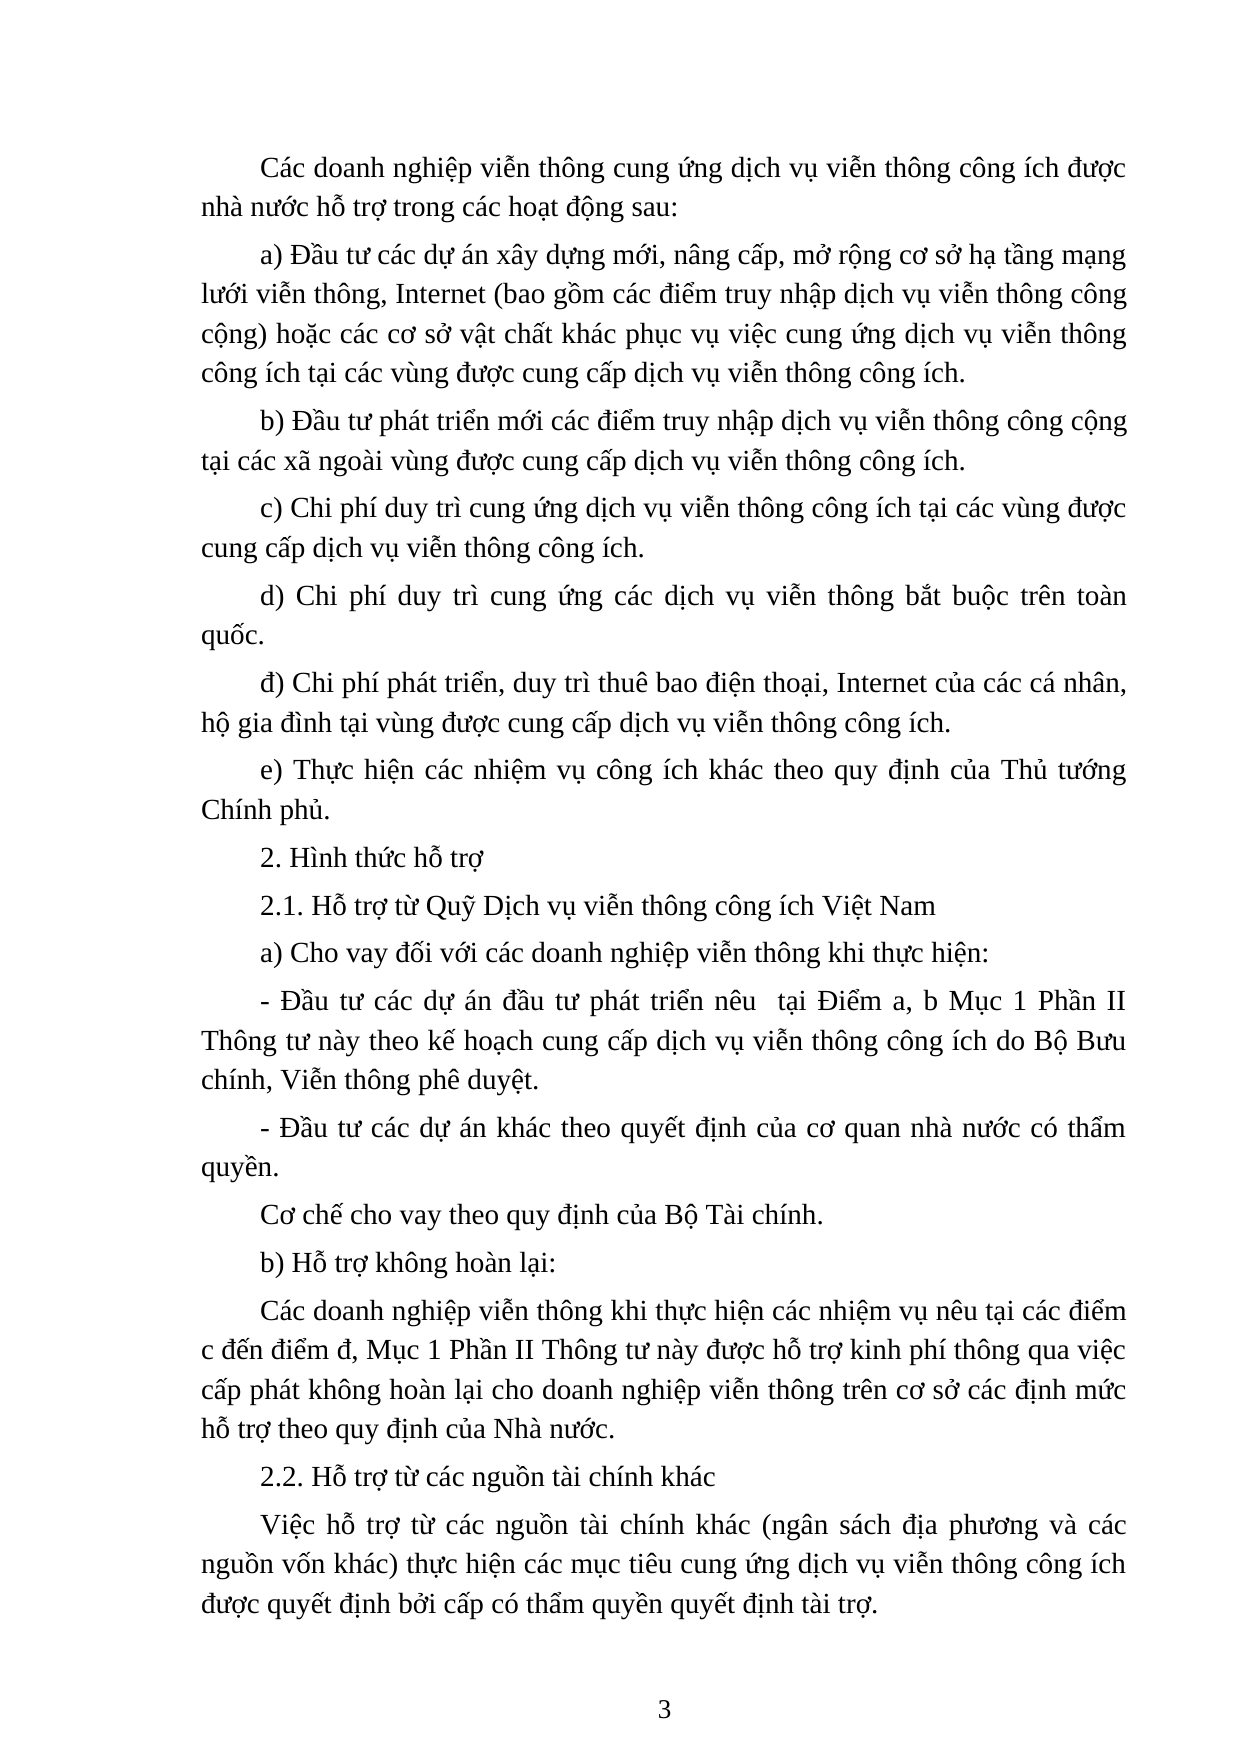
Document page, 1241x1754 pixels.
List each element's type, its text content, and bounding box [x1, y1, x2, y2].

text - Đầu tư các dự án đầu tư phát triển nêu tại Điểm a, b Mục 1 Phần II Thông tư này theo kế hoạch cung cấp dịch vụ viễn thông công ích do Bộ Bưu chính, Viễn thông phê duyệt. [201, 983, 1128, 1096]
text b) Hỗ trợ không hoàn lại: [201, 1245, 1128, 1279]
text đ) Chi phí phát triển, duy trì thuê bao điện thoại, Internet của các cá nhân, hộ gia đình tại vùng được cung cấp dịch vụ viễn thông công ích. [201, 665, 1128, 738]
text e) Thực hiện các nhiệm vụ công ích khác theo quy định của Thủ tướng Chính phủ. [201, 752, 1128, 826]
text Cơ chế cho vay theo quy định của Bộ Tài chính. [201, 1197, 1128, 1231]
text a) Đầu tư các dự án xây dựng mới, nâng cấp, mở rộng cơ sở hạ tầng mạng lưới viễn thông, Internet (bao gồm các điểm truy nhập dịch vụ viễn thông công cộng) hoặc các cơ sở vật chất khác phục vụ việc cung ứng dịch vụ viễn thông công ích tại các vùng được cung cấp dịch vụ viễn thông công ích. [201, 237, 1128, 389]
text d) Chi phí duy trì cung ứng các dịch vụ viễn thông bắt buộc trên toàn quốc. [201, 578, 1128, 651]
text Các doanh nghiệp viễn thông khi thực hiện các nhiệm vụ nêu tại các điểm c đến điểm đ, Mục 1 Phần II Thông tư này được hỗ trợ kinh phí thông qua việc cấp phát không hoàn lại cho doanh nghiệp viễn thông trên cơ sở các định mức hỗ trợ theo quy định của Nhà nước. [201, 1293, 1128, 1445]
text 2. Hình thức hỗ trợ [201, 840, 1128, 873]
text c) Chi phí duy trì cung ứng dịch vụ viễn thông công ích tại các vùng được cung cấp dịch vụ viễn thông công ích. [201, 491, 1128, 564]
text 2.1. Hỗ trợ từ Quỹ Dịch vụ viễn thông công ích Việt Nam [201, 888, 1128, 921]
text - Đầu tư các dự án khác theo quyết định của cơ quan nhà nước có thẩm quyền. [201, 1110, 1128, 1183]
text 2.2. Hỗ trợ từ các nguồn tài chính khác [201, 1459, 1128, 1493]
text a) Cho vay đối với các doanh nghiệp viễn thông khi thực hiện: [201, 935, 1128, 969]
text Các doanh nghiệp viễn thông cung ứng dịch vụ viễn thông công ích được nhà nước hỗ trợ trong các hoạt động sau: [201, 150, 1128, 223]
text Việc hỗ trợ từ các nguồn tài chính khác (ngân sách địa phương và các nguồn vốn khác) thực hiện các mục tiêu cung ứng dịch vụ viễn thông công ích được quyết định bởi cấp có thẩm quyền quyết định tài trợ. [201, 1507, 1128, 1619]
text b) Đầu tư phát triển mới các điểm truy nhập dịch vụ viễn thông công cộng tại các xã ngoài vùng được cung cấp dịch vụ viễn thông công ích. [201, 403, 1128, 476]
